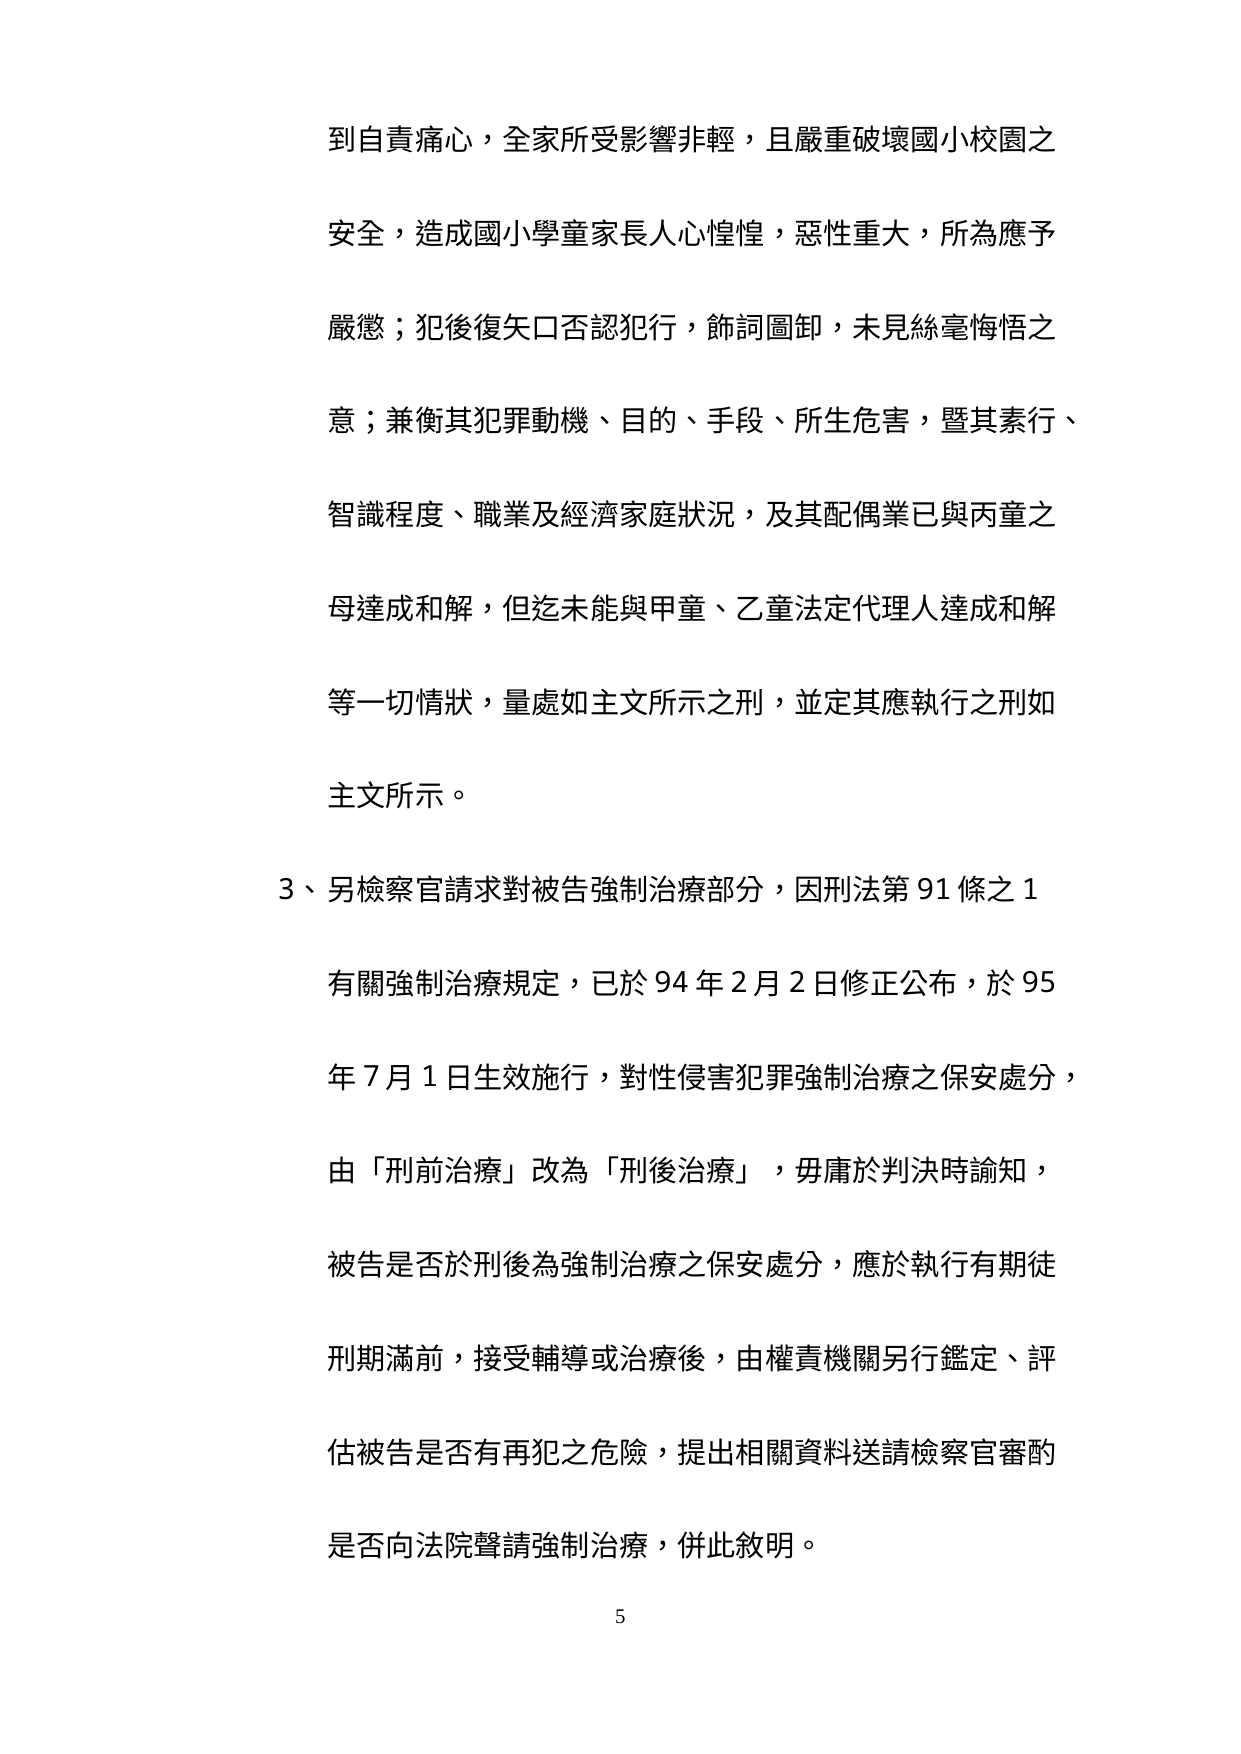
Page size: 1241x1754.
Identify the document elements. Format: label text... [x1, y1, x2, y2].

list 另檢察官請求對被告強制治療部分，因刑法第91條之1有關強制治療規定，已於94年2月2日修正公布，於95年7月1日生效施行，對性侵害犯罪強制治療之保安處分，由「刑前治療」改為「刑後治療」，毋庸於判決時諭知，被告是否於刑後為強制治療之保安處分，應於執行有期徒刑期滿前，接受輔導或治療後，由權責機關另行鑑定、評估被告是否有再犯之危險，提出相關資料送請檢察官審酌是否向法院聲請強制治療，併此敘明。 [277, 846, 1063, 1565]
list 本院審酌被告為滿足一己性慾，不顧被害兒童人格、身心發展之健全及性自主決定權利，分別對於未滿14歲之被害人甲童為強制性交、強制猥褻、對被害人乙童、丙童為強制猥褻之行為，對甲童、乙童、丙童人格發展及性自主權均造成重大影響，且被告係長期利用進入國小校園與國小學童打球、提供手機玩遊戲之方式，與國小學童熟識，於取得學童之信任後，因見國小學童年幼可欺且判斷事理能力未臻成熟，而分別侵害國小學童共3人，受害最深之甲童並因此承受身心煎熬之重大創傷，甲童父母亦因此感到自責痛心，全家所受影響非輕，且嚴重破壞國小校園之安全，造成國小學童家長人心惶惶，惡性重大，所為應予嚴懲；犯後復矢口否認犯行，飾詞圖卸，未見絲毫悔悟之意；兼衡其犯罪動機、目的、手段、所生危害，暨其素行、智識程度、職業及經濟家庭狀況，及其配偶業已與丙童之母達成和解，但迄未能與甲童、乙童法定代理人達成和解等一切情狀，量處如主文所示之刑，並定其應執行之刑如主文所示。 [277, 96, 1063, 815]
